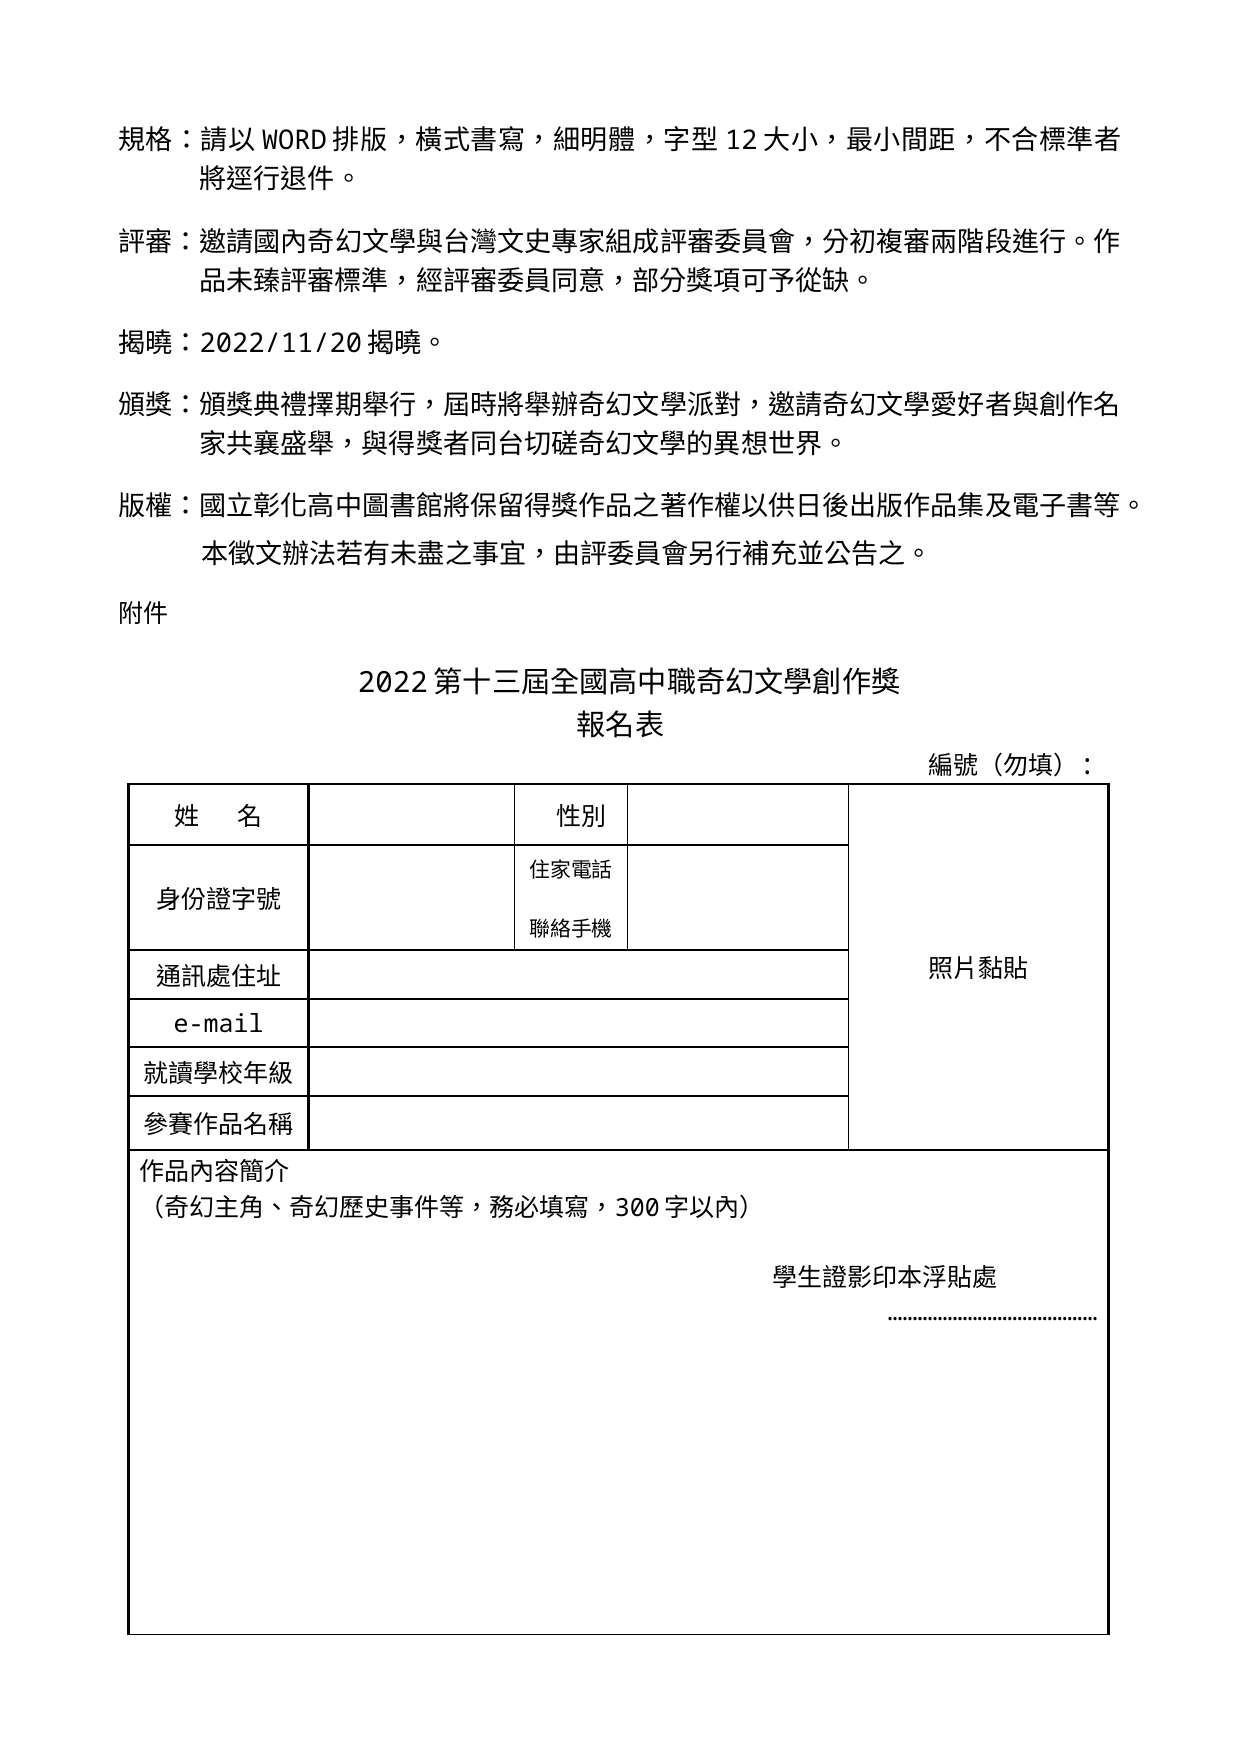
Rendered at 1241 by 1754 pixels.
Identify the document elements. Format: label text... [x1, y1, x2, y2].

table_cell 作品內容簡介 （奇幻主角、奇幻歷史事件等，務必填寫，300字以內） 學生證影印本浮貼處 …………………………………… [130, 1151, 1107, 1634]
table_cell 住家電話 聯絡手機 [515, 846, 627, 949]
table_cell [310, 1000, 848, 1046]
table_cell e-mail [130, 1000, 307, 1046]
table_header [310, 785, 514, 844]
table_header [628, 785, 848, 844]
table_cell [310, 1048, 848, 1095]
table_cell 身份證字號 [130, 846, 307, 949]
text 評審：邀請國內奇幻文學與台灣文史專家組成評審委員會，分初複審兩階段進行。作品未臻評審標準，經評審委員同意，部分獎項可予從缺。 [118, 219, 1122, 298]
text 本徵文辦法若有未盡之事宜，由評委員會另行補充並公告之。 [118, 532, 1122, 571]
table_header 照片黏貼 [849, 785, 1107, 1149]
text 頒獎：頒獎典禮擇期舉行，屆時將舉辦奇幻文學派對，邀請奇幻文學愛好者與創作名家共襄盛舉，與得獎者同台切磋奇幻文學的異想世界。 [118, 383, 1122, 461]
table_header 姓 名 [130, 785, 307, 844]
table_cell [310, 846, 514, 949]
text 版權：國立彰化高中圖書館將保留得獎作品之著作權以供日後出版作品集及電子書等。 [118, 484, 1122, 523]
text 編號（勿填）: [118, 744, 1122, 783]
table_cell [310, 1097, 848, 1149]
text 附件 [118, 594, 1122, 630]
table_cell 就讀學校年級 [130, 1048, 307, 1095]
text 報名表 [118, 701, 1122, 744]
text 2022第十三屆全國高中職奇幻文學創作獎 [118, 659, 1122, 701]
table_cell [628, 846, 848, 949]
table_cell [310, 951, 848, 997]
table_cell 通訊處住址 [130, 951, 307, 997]
table_cell 參賽作品名稱 [130, 1097, 307, 1149]
table_header 性別 [515, 785, 627, 844]
text 揭曉：2022/11/20揭曉。 [118, 321, 1122, 360]
text 規格：請以WORD排版，橫式書寫，細明體，字型12大小，最小間距，不合標準者將逕行退件。 [118, 118, 1122, 197]
